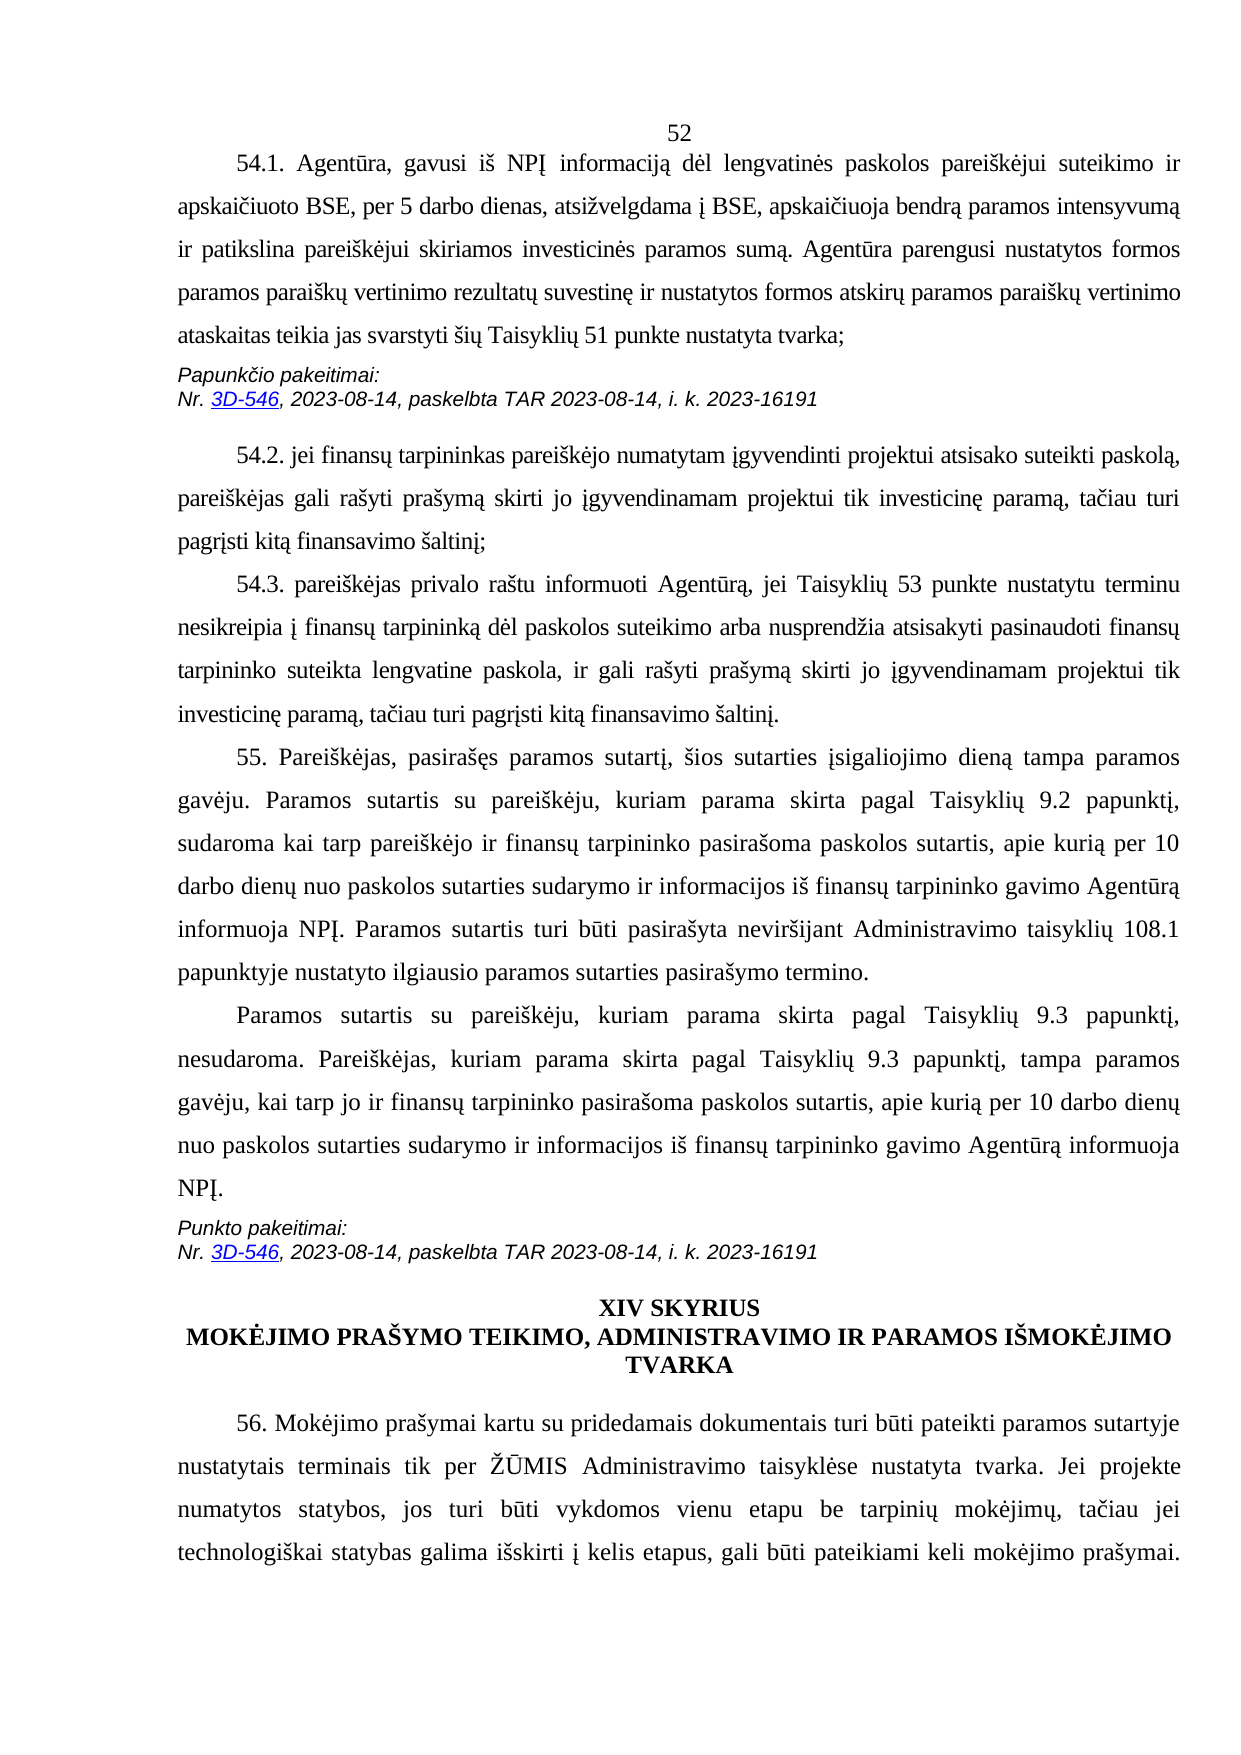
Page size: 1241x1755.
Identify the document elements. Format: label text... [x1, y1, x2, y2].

text Papunkčio pakeitimai: [177, 363, 1181, 387]
text 54.3. pareiškėjas privalo raštu informuoti Agentūrą, jei Taisyklių 53 punkte nustatytu terminu nesikreipia į finansų tarpininką dėl paskolos suteikimo arba nusprendžia atsisakyti pasinaudoti finansų tarpininko suteikta lengvatine paskola, ir gali rašyti prašymą skirti jo įgyvendinamam projektui tik investicinę paramą, tačiau turi pagrįsti kitą finansavimo šaltinį. [177, 569, 1181, 727]
text 54.1. Agentūra, gavusi iš NPĮ informaciją dėl lengvatinės paskolos pareiškėjui suteikimo ir apskaičiuoto BSE, per 5 darbo dienas, atsižvelgdama į BSE, apskaičiuoja bendrą paramos intensyvumą ir patikslina pareiškėjui skiriamos investicinės paramos sumą. Agentūra parengusi nustatytos formos paramos paraiškų vertinimo rezultatų suvestinę ir nustatytos formos atskirų paramos paraiškų vertinimo ataskaitas teikia jas svarstyti šių Taisyklių 51 punkte nustatyta tvarka; [177, 148, 1181, 349]
text Nr. 3D-546, 2023-08-14, paskelbta TAR 2023-08-14, i. k. 2023-16191 [177, 387, 1181, 411]
text Punkto pakeitimai: [177, 1216, 1181, 1240]
text MOKĖJIMO PRAŠYMO TEIKIMO, ADMINISTRAVIMO IR PARAMOS IŠMOKĖJIMO TVARKA [177, 1322, 1181, 1379]
text XIV SKYRIUS [177, 1293, 1181, 1322]
text 56. Mokėjimo prašymai kartu su pridedamais dokumentais turi būti pateikti paramos sutartyje nustatytais terminais tik per ŽŪMIS Administravimo taisyklėse nustatyta tvarka. Jei projekte numatytos statybos, jos turi būti vykdomos vienu etapu be tarpinių mokėjimų, tačiau jei technologiškai statybas galima išskirti į kelis etapus, gali būti pateikiami keli mokėjimo prašymai. [177, 1408, 1181, 1566]
text 54.2. jei finansų tarpininkas pareiškėjo numatytam įgyvendinti projektui atsisako suteikti paskolą, pareiškėjas gali rašyti prašymą skirti jo įgyvendinamam projektui tik investicinę paramą, tačiau turi pagrįsti kitą finansavimo šaltinį; [177, 440, 1181, 555]
text Nr. 3D-546, 2023-08-14, paskelbta TAR 2023-08-14, i. k. 2023-16191 [177, 1240, 1181, 1264]
text Paramos sutartis su pareiškėju, kuriam parama skirta pagal Taisyklių 9.3 papunktį, nesudaroma. Pareiškėjas, kuriam parama skirta pagal Taisyklių 9.3 papunktį, tampa paramos gavėju, kai tarp jo ir finansų tarpininko pasirašoma paskolos sutartis, apie kurią per 10 darbo dienų nuo paskolos sutarties sudarymo ir informacijos iš finansų tarpininko gavimo Agentūrą informuoja NPĮ. [177, 1001, 1181, 1202]
text 55. Pareiškėjas, pasirašęs paramos sutartį, šios sutarties įsigaliojimo dieną tampa paramos gavėju. Paramos sutartis su pareiškėju, kuriam parama skirta pagal Taisyklių 9.2 papunktį, sudaroma kai tarp pareiškėjo ir finansų tarpininko pasirašoma paskolos sutartis, apie kurią per 10 darbo dienų nuo paskolos sutarties sudarymo ir informacijos iš finansų tarpininko gavimo Agentūrą informuoja NPĮ. Paramos sutartis turi būti pasirašyta neviršijant Administravimo taisyklių 108.1 papunktyje nustatyto ilgiausio paramos sutarties pasirašymo termino. [177, 742, 1181, 986]
